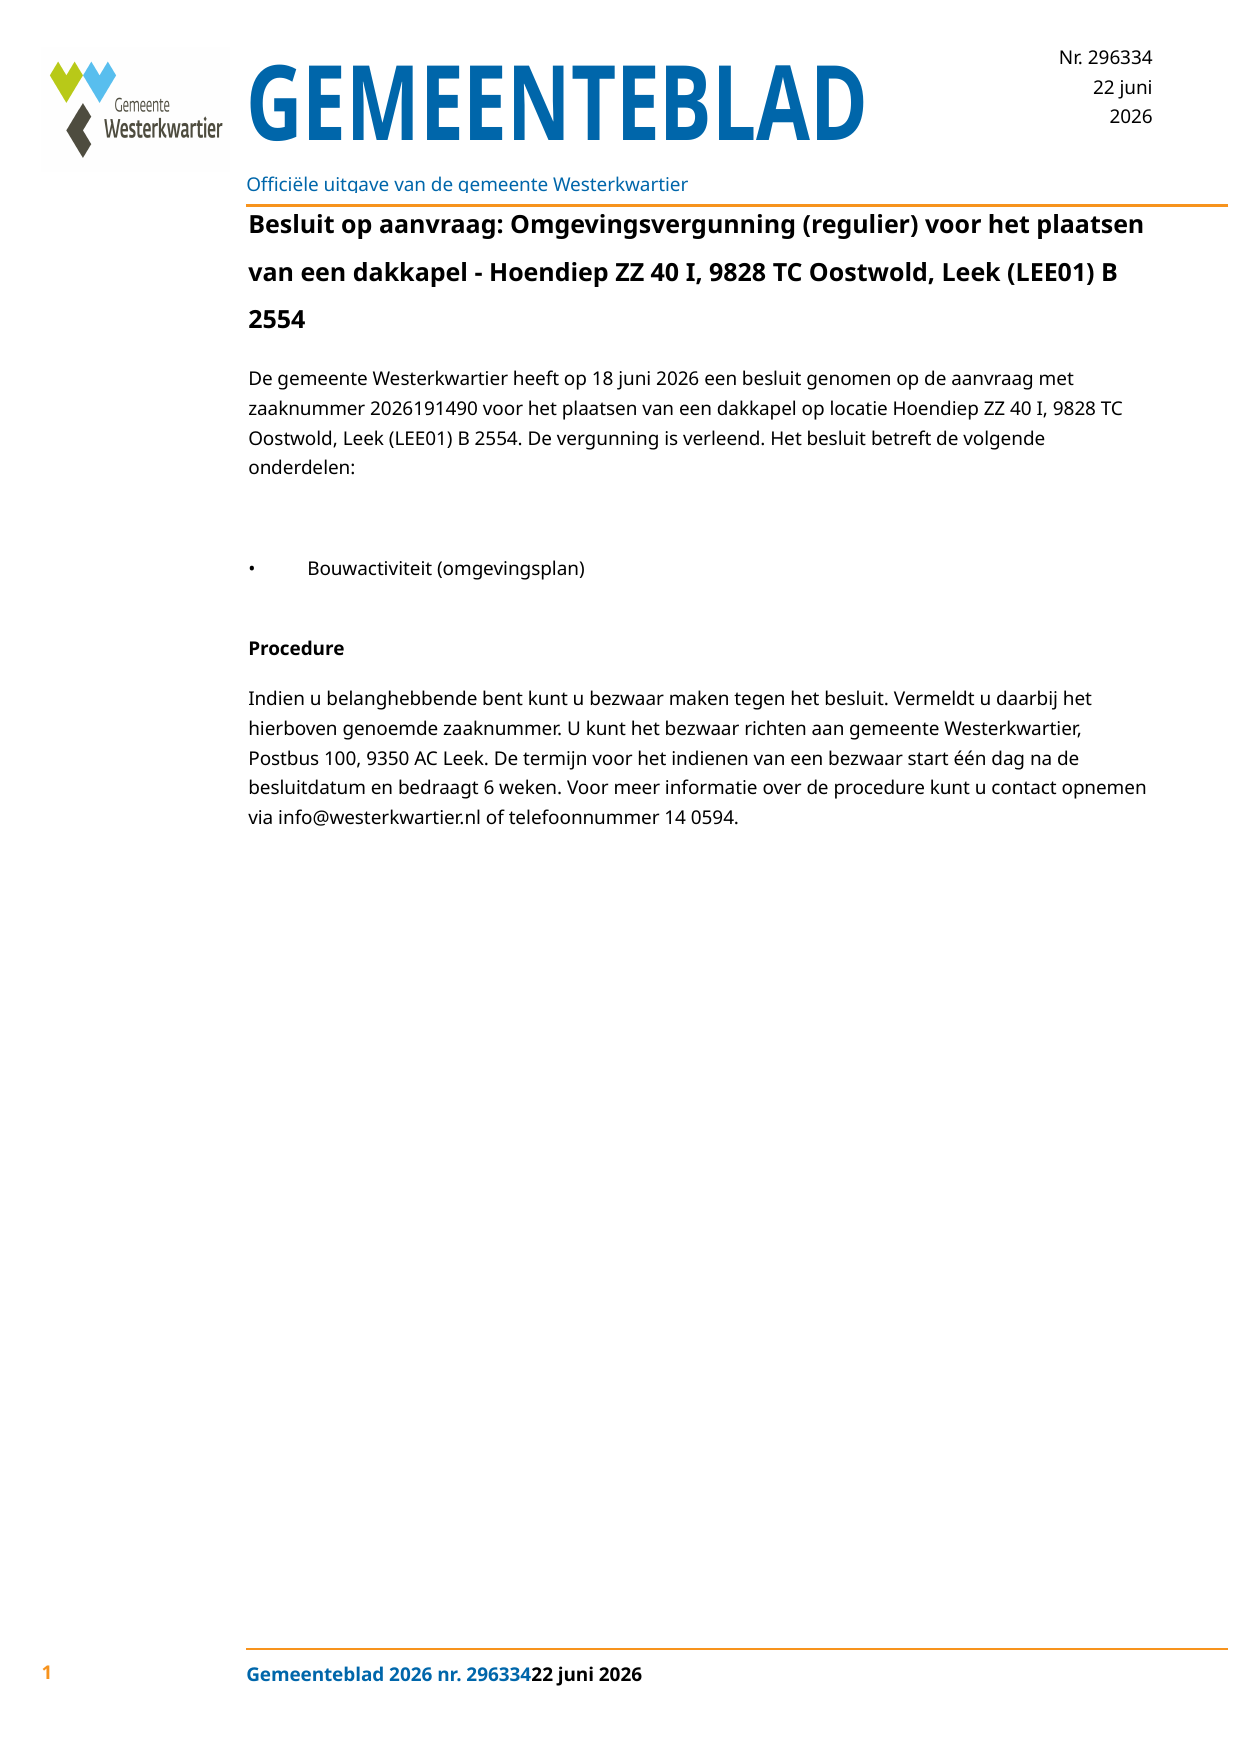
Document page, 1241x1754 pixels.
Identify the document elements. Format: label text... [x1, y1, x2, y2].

list Bouwactiviteit (omgevingsplan) [248, 555, 1152, 581]
text Procedure [248, 635, 1152, 661]
text Indien u belanghebbende bent kunt u bezwaar maken tegen het besluit. Vermeldt u daarbij het hierboven genoemde zaaknummer. U kunt het bezwaar richten aan gemeente Westerkwartier, Postbus 100, 9350 AC Leek. De termijn voor het indienen van een bezwaar start één dag na de besluitdatum en bedraagt 6 weken. Voor meer informatie over de procedure kunt u contact opnemen via info@westerkwartier.nl of telefoonnummer 14 0594. [248, 686, 1152, 829]
text De gemeente Westerkwartier heeft op 18 juni 2026 een besluit genomen op de aanvraag met zaaknummer 2026191490 voor het plaatsen van een dakkapel op locatie Hoendiep ZZ 40 I, 9828 TC Oostwold, Leek (LEE01) B 2554. De vergunning is verleend. Het besluit betreft de volgende onderdelen: [248, 366, 1152, 480]
picture [41, 47, 231, 172]
text Besluit op aanvraag: Omgevingsvergunning (regulier) voor het plaatsen van een dakkapel - Hoendiep ZZ 40 I, 9828 TC Oostwold, Leek (LEE01) B 2554 [248, 207, 1152, 336]
